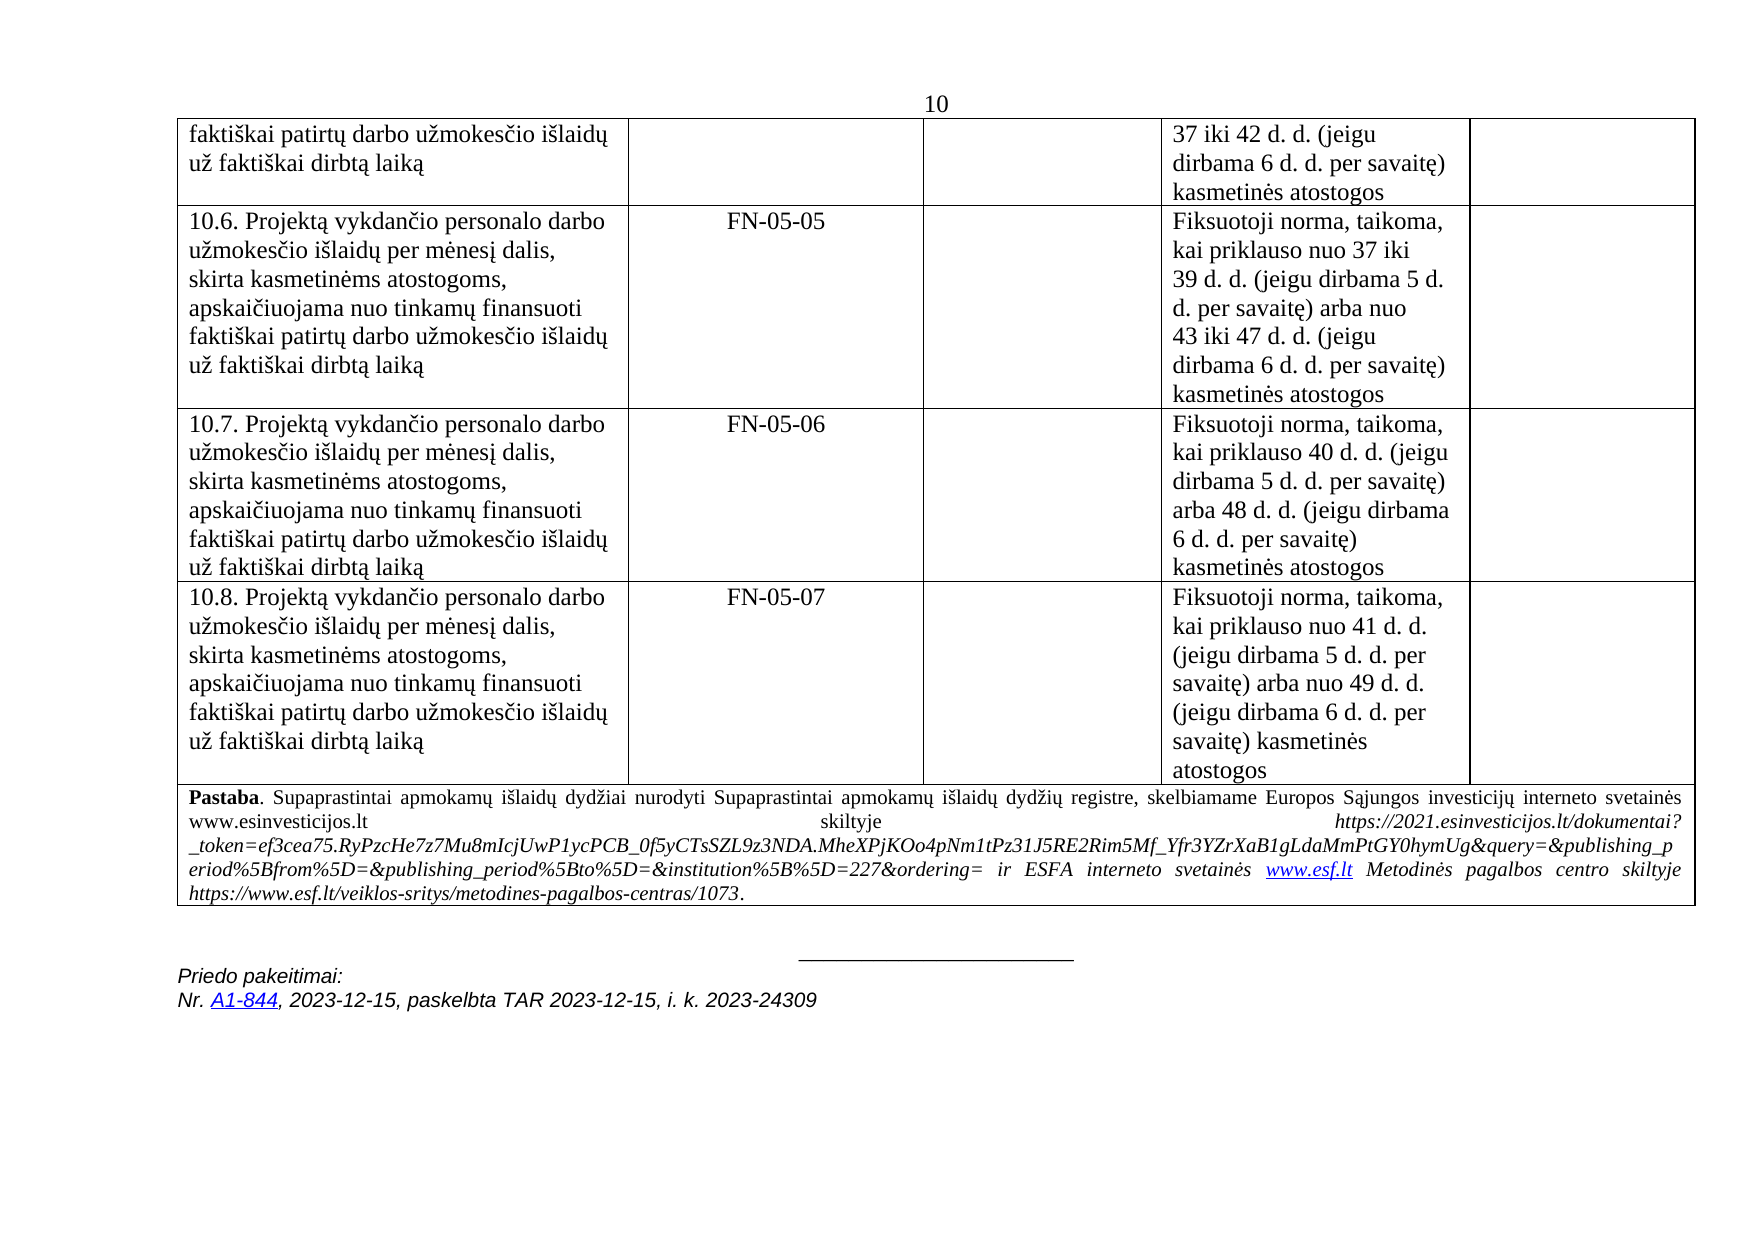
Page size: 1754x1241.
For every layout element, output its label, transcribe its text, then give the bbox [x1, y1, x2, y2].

table_cell [1471, 409, 1694, 581]
table_cell [924, 582, 1161, 783]
text Priedo pakeitimai: [177, 963, 1695, 987]
text Nr. A1-844, 2023-12-15, paskelbta TAR 2023-12-15, i. k. 2023-24309 [177, 987, 1695, 1011]
table_cell FN-05-07 [629, 582, 923, 783]
text ______________________ [177, 935, 1695, 963]
table_cell [1471, 582, 1694, 783]
table_cell [924, 409, 1161, 581]
table_cell [924, 119, 1161, 205]
table_cell Fiksuotoji norma, taikoma, kai priklauso nuo 37 iki 39 d. d. (jeigu dirbama 5 d. d. per savaitę) arba nuo 43 iki 47 d. d. (jeigu dirbama 6 d. d. per savaitę) kasmetinės atostogos [1162, 206, 1469, 408]
table_cell 10.6. Projektą vykdančio personalo darbo užmokesčio išlaidų per mėnesį dalis, skirta kasmetinėms atostogoms, apskaičiuojama nuo tinkamų finansuoti faktiškai patirtų darbo užmokesčio išlaidų už faktiškai dirbtą laiką [178, 206, 628, 408]
table_cell [629, 119, 923, 205]
table_cell Fiksuotoji norma, taikoma, kai priklauso 40 d. d. (jeigu dirbama 5 d. d. per savaitę) arba 48 d. d. (jeigu dirbama 6 d. d. per savaitę) kasmetinės atostogos [1162, 409, 1469, 581]
table_cell [1471, 119, 1694, 205]
table_cell Fiksuotoji norma, taikoma, kai priklauso nuo 41 d. d. (jeigu dirbama 5 d. d. per savaitę) arba nuo 49 d. d. (jeigu dirbama 6 d. d. per savaitę) kasmetinės atostogos [1162, 582, 1469, 783]
table_cell [1471, 206, 1694, 408]
table_cell 10.7. Projektą vykdančio personalo darbo užmokesčio išlaidų per mėnesį dalis, skirta kasmetinėms atostogoms, apskaičiuojama nuo tinkamų finansuoti faktiškai patirtų darbo užmokesčio išlaidų už faktiškai dirbtą laiką [178, 409, 628, 581]
table_cell FN-05-06 [629, 409, 923, 581]
table_cell FN-05-05 [629, 206, 923, 408]
table_cell [924, 206, 1161, 408]
table_cell 37 iki 42 d. d. (jeigu dirbama 6 d. d. per savaitę) kasmetinės atostogos [1162, 119, 1469, 205]
table_cell faktiškai patirtų darbo užmokesčio išlaidų už faktiškai dirbtą laiką [178, 119, 628, 205]
table_cell 10.8. Projektą vykdančio personalo darbo užmokesčio išlaidų per mėnesį dalis, skirta kasmetinėms atostogoms, apskaičiuojama nuo tinkamų finansuoti faktiškai patirtų darbo užmokesčio išlaidų už faktiškai dirbtą laiką [178, 582, 628, 783]
table_cell Pastaba. Supaprastintai apmokamų išlaidų dydžiai nurodyti Supaprastintai apmokamų išlaidų dydžių registre, skelbiamame Europos Sąjungos investicijų interneto svetainės www.esinvesticijos.lt skiltyje https://2021.esinvesticijos.lt/dokumentai?_token=ef3cea75.RyPzcHe7z7Mu8mIcjUwP1ycPCB_0f5yCTsSZL9z3NDA.MheXPjKOo4pNm1tPz31J5RE2Rim5Mf_Yfr3YZrXaB1gLdaMmPtGY0hymUg&query=&publishing_period%5Bfrom%5D=&publishing_period%5Bto%5D=&institution%5B%5D=227&ordering= ir ESFA interneto svetainės www.esf.lt Metodinės pagalbos centro skiltyje https://www.esf.lt/veiklos-sritys/metodines-pagalbos-centras/1073. [178, 785, 1694, 905]
